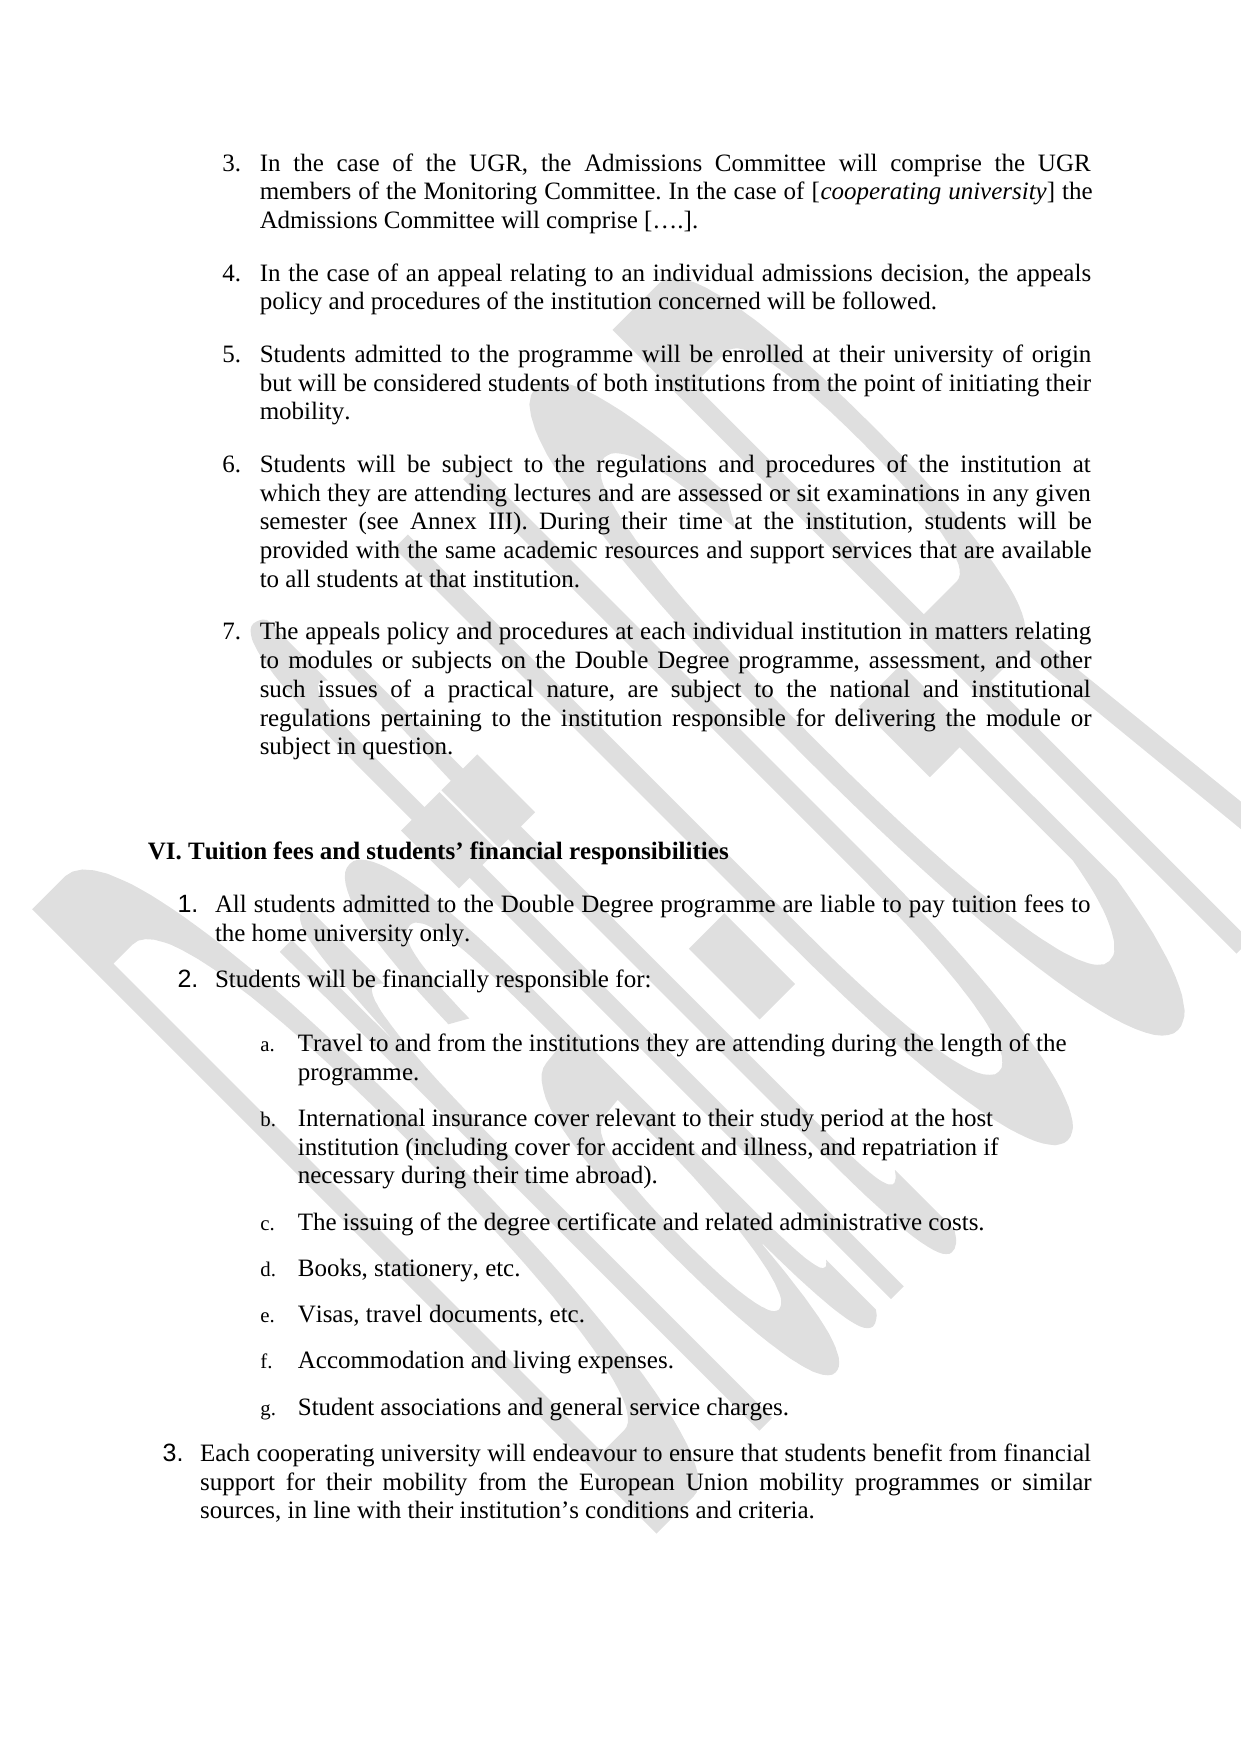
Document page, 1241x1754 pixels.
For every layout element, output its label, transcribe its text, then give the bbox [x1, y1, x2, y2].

list Students will be financially responsible for: [247, 964, 320, 993]
list The issuing of the degree certificate and related administrative costs. [653, 1207, 742, 1236]
list Student associations and general service charges. [543, 1392, 627, 1421]
text VI. Tuition fees and students’ financial responsibilities [917, 836, 1075, 865]
list Students admitted to the programme will be enrolled at their university of origin but will be considered students of both institutions from the point of initiating their mobility. [222, 339, 706, 425]
list The issuing of the degree certificate and related administrative costs. [260, 1207, 357, 1236]
list Students will be financially responsible for: [840, 964, 964, 993]
list International insurance cover relevant to their study period at the host institution (including cover for accident and illness, and repatriation if necessary during their time abroad). [260, 1103, 454, 1189]
list The appeals policy and procedures at each individual institution in matters relating to modules or subjects on the Double Degree programme, assessment, and other such issues of a practical nature, are subject to the national and institutional regulations pertaining to the institution responsible for delivering the module or subject in question. [628, 616, 806, 760]
list Each cooperating university will endeavour to ensure that students benefit from financial support for their mobility from the European Union mobility programmes or similar sources, in line with their institution’s conditions and criteria. [668, 1438, 1092, 1524]
list Student associations and general service charges. [656, 1392, 748, 1421]
list The issuing of the degree certificate and related administrative costs. [501, 1207, 563, 1236]
list Student associations and general service charges. [260, 1392, 542, 1421]
list Students will be subject to the regulations and procedures of the institution at which they are attending lectures and are assessed or sit examinations in any given semester (see Annex III). During their time at the institution, students will be provided with the same academic resources and support services that are available to all students at that institution. [222, 449, 649, 593]
list All students admitted to the Double Degree programme are liable to pay tuition fees to the home university only. [764, 889, 925, 947]
list Accommodation and living expenses. [260, 1346, 495, 1374]
list The issuing of the degree certificate and related administrative costs. [358, 1207, 498, 1236]
list International insurance cover relevant to their study period at the host institution (including cover for accident and illness, and repatriation if necessary during their time abroad). [399, 1103, 516, 1189]
list Students will be subject to the regulations and procedures of the institution at which they are attending lectures and are assessed or sit examinations in any given semester (see Annex III). During their time at the institution, students will be provided with the same academic resources and support services that are available to all students at that institution. [601, 449, 874, 593]
list Students will be financially responsible for: [660, 964, 732, 993]
list Accommodation and living expenses. [497, 1346, 609, 1374]
list Students will be financially responsible for: [583, 964, 661, 993]
list Students admitted to the programme will be enrolled at their university of origin but will be considered students of both institutions from the point of initiating their mobility. [701, 349, 843, 425]
list All students admitted to the Double Degree programme are liable to pay tuition fees to the home university only. [177, 889, 380, 947]
list The appeals policy and procedures at each individual institution in matters relating to modules or subjects on the Double Degree programme, assessment, and other such issues of a practical nature, are subject to the national and institutional regulations pertaining to the institution responsible for delivering the module or subject in question. [222, 616, 605, 760]
list Visas, travel documents, etc. [450, 1299, 576, 1328]
list Each cooperating university will endeavour to ensure that students benefit from financial support for their mobility from the European Union mobility programmes or similar sources, in line with their institution’s conditions and criteria. [162, 1438, 645, 1524]
text VI. Tuition fees and students’ financial responsibilities [484, 836, 533, 865]
list The appeals policy and procedures at each individual institution in matters relating to modules or subjects on the Double Degree programme, assessment, and other such issues of a practical nature, are subject to the national and institutional regulations pertaining to the institution responsible for delivering the module or subject in question. [992, 651, 1092, 760]
text VI. Tuition fees and students’ financial responsibilities [711, 836, 847, 865]
list The appeals policy and procedures at each individual institution in matters relating to modules or subjects on the Double Degree programme, assessment, and other such issues of a practical nature, are subject to the national and institutional regulations pertaining to the institution responsible for delivering the module or subject in question. [699, 616, 1041, 760]
list All students admitted to the Double Degree programme are liable to pay tuition fees to the home university only. [422, 889, 537, 947]
list Travel to and from the institutions they are attending during the length of the programme. [573, 1028, 676, 1086]
list Visas, travel documents, etc. [867, 1299, 1092, 1328]
list Travel to and from the institutions they are attending during the length of the programme. [911, 1028, 1002, 1074]
list Books, stationery, etc. [801, 1253, 872, 1282]
list Visas, travel documents, etc. [807, 1299, 861, 1328]
list International insurance cover relevant to their study period at the host institution (including cover for accident and illness, and repatriation if necessary during their time abroad). [799, 1103, 1092, 1189]
list Visas, travel documents, etc. [584, 1299, 655, 1328]
list Travel to and from the institutions they are attending during the length of the programme. [1022, 1028, 1092, 1086]
list Travel to and from the institutions they are attending during the length of the programme. [395, 1028, 555, 1086]
list All students admitted to the Double Degree programme are liable to pay tuition fees to the home university only. [585, 889, 792, 947]
list Students will be financially responsible for: [777, 964, 839, 993]
list Students will be financially responsible for: [177, 964, 244, 993]
list Students will be financially responsible for: [366, 964, 418, 993]
list Accommodation and living expenses. [835, 1346, 1092, 1374]
text VI. Tuition fees and students’ financial responsibilities [532, 836, 710, 865]
list Books, stationery, etc. [771, 1253, 801, 1282]
text VI. Tuition fees and students’ financial responsibilities [148, 836, 434, 865]
list Travel to and from the institutions they are attending during the length of the programme. [320, 1028, 413, 1086]
list In the case of the UGR, the Admissions Committee will comprise the UGR members of the Monitoring Committee. In the case of [cooperating university] the Admissions Committee will comprise [….]. [222, 148, 1092, 234]
list Travel to and from the institutions they are attending during the length of the programme. [724, 1028, 945, 1086]
list Books, stationery, etc. [698, 1253, 773, 1282]
list Students will be subject to the regulations and procedures of the institution at which they are attending lectures and are assessed or sit examinations in any given semester (see Annex III). During their time at the institution, students will be provided with the same academic resources and support services that are available to all students at that institution. [897, 449, 1092, 593]
list Visas, travel documents, etc. [655, 1299, 749, 1328]
text VI. Tuition fees and students’ financial responsibilities [848, 836, 916, 865]
list Travel to and from the institutions they are attending during the length of the programme. [260, 1028, 351, 1086]
list All students admitted to the Double Degree programme are liable to pay tuition fees to the home university only. [901, 889, 1010, 947]
list International insurance cover relevant to their study period at the host institution (including cover for accident and illness, and repatriation if necessary during their time abroad). [722, 1103, 857, 1189]
list All students admitted to the Double Degree programme are liable to pay tuition fees to the home university only. [508, 889, 615, 947]
list Students will be financially responsible for: [509, 964, 583, 993]
list Visas, travel documents, etc. [260, 1299, 449, 1328]
list The issuing of the degree certificate and related administrative costs. [826, 1207, 911, 1236]
list International insurance cover relevant to their study period at the host institution (including cover for accident and illness, and repatriation if necessary during their time abroad). [460, 1103, 608, 1189]
list International insurance cover relevant to their study period at the host institution (including cover for accident and illness, and repatriation if necessary during their time abroad). [648, 1103, 779, 1189]
list Travel to and from the institutions they are attending during the length of the programme. [647, 1028, 754, 1086]
list Accommodation and living expenses. [702, 1346, 816, 1374]
list The appeals policy and procedures at each individual institution in matters relating to modules or subjects on the Double Degree programme, assessment, and other such issues of a practical nature, are subject to the national and institutional regulations pertaining to the institution responsible for delivering the module or subject in question. [491, 616, 742, 760]
list International insurance cover relevant to their study period at the host institution (including cover for accident and illness, and repatriation if necessary during their time abroad). [601, 1103, 703, 1189]
list All students admitted to the Double Degree programme are liable to pay tuition fees to the home university only. [978, 889, 1092, 947]
list Books, stationery, etc. [609, 1253, 699, 1282]
list The issuing of the degree certificate and related administrative costs. [934, 1207, 1092, 1236]
list Books, stationery, etc. [872, 1253, 1092, 1282]
list Books, stationery, etc. [404, 1253, 539, 1282]
list Books, stationery, etc. [260, 1253, 403, 1282]
list The issuing of the degree certificate and related administrative costs. [563, 1207, 652, 1236]
list Books, stationery, etc. [543, 1253, 609, 1282]
list Students will be financially responsible for: [970, 964, 1071, 993]
list Accommodation and living expenses. [622, 1346, 701, 1374]
list Students admitted to the programme will be enrolled at their university of origin but will be considered students of both institutions from the point of initiating their mobility. [780, 339, 1092, 425]
list Students will be subject to the regulations and procedures of the institution at which they are attending lectures and are assessed or sit examinations in any given semester (see Annex III). During their time at the institution, students will be provided with the same academic resources and support services that are available to all students at that institution. [760, 449, 959, 593]
list The issuing of the degree certificate and related administrative costs. [752, 1207, 826, 1236]
list Student associations and general service charges. [748, 1392, 1092, 1421]
list Students will be financially responsible for: [423, 964, 509, 993]
list In the case of an appeal relating to an individual admissions decision, the appeals policy and procedures of the institution concerned will be followed. [222, 258, 1092, 315]
